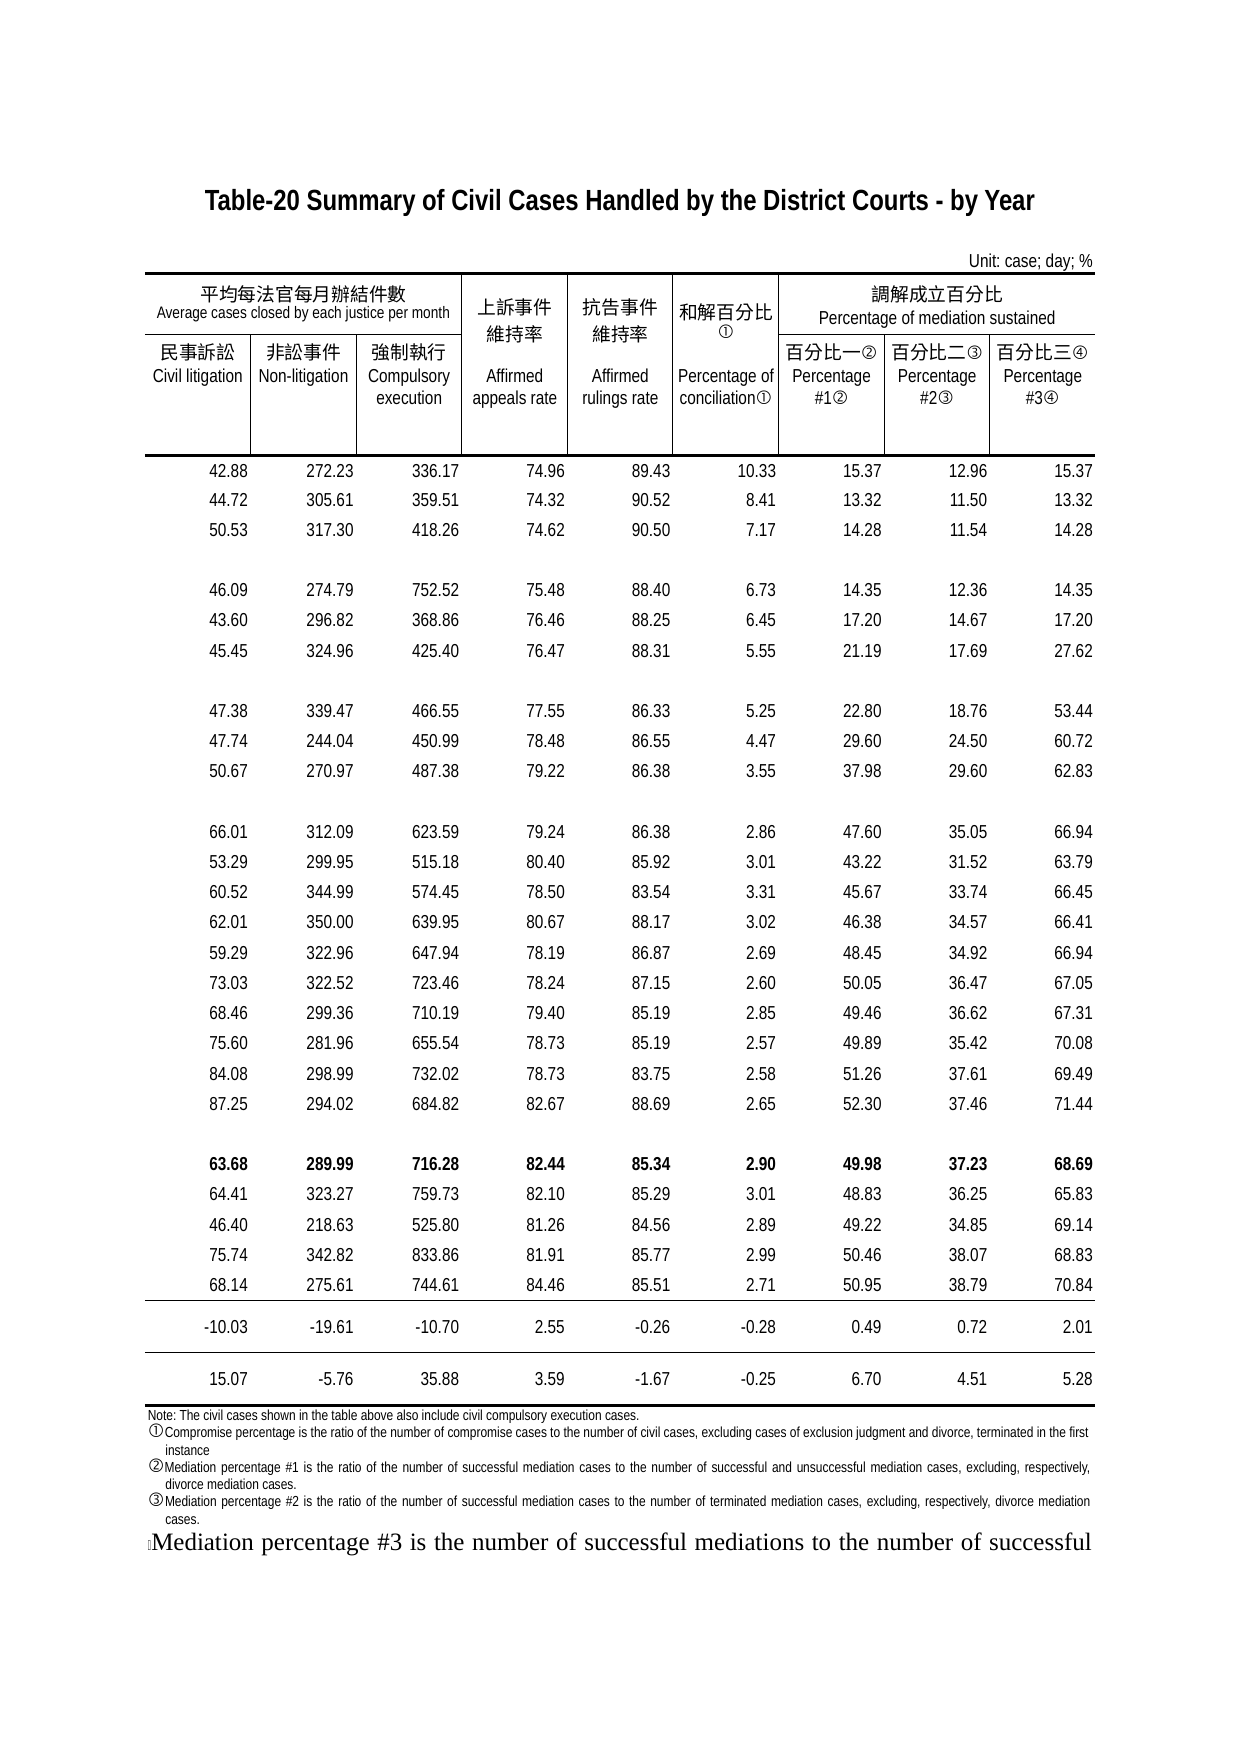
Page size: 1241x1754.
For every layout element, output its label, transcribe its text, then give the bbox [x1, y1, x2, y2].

table_cell 86.33 [567, 696, 673, 726]
table_cell 80.67 [462, 907, 567, 937]
table_cell 88.17 [567, 907, 673, 937]
table_cell 81.26 [462, 1209, 567, 1239]
table_cell 244.04 [250, 726, 356, 756]
table_cell [567, 1119, 673, 1149]
table_header 調解成立百分比 Percentage of mediation sustained [779, 275, 1095, 334]
table_cell 305.61 [250, 484, 356, 514]
table_cell 13.32 [990, 484, 1095, 514]
table_cell Percentage #2 [885, 365, 989, 454]
table_cell [250, 1119, 356, 1149]
table_cell 53.44 [990, 696, 1095, 726]
table_cell 50.53 [145, 514, 250, 544]
table_cell [567, 665, 673, 696]
table_cell 84.46 [462, 1270, 567, 1300]
table_cell 5.28 [990, 1353, 1095, 1404]
table_cell 53.29 [145, 847, 250, 877]
table_cell 74.96 [462, 457, 567, 484]
table_cell 752.52 [356, 575, 462, 605]
table_cell 833.86 [356, 1239, 462, 1269]
table_cell 85.19 [567, 1028, 673, 1058]
table_cell [673, 665, 778, 696]
table_cell 322.96 [250, 937, 356, 967]
table_header 平均每法官每月辦結件數 Average cases closed by each justice per month [145, 275, 461, 334]
table_cell Affirmed appeals rate [462, 365, 567, 454]
table_cell 50.95 [779, 1270, 884, 1300]
table_cell [250, 786, 356, 816]
table_cell 4.51 [884, 1353, 990, 1404]
table_cell 15.37 [779, 457, 884, 484]
table_cell 85.92 [567, 847, 673, 877]
table_cell 218.63 [250, 1209, 356, 1239]
text Table-20 Summary of Civil Cases Handled by the District Courts - by Year [148, 183, 1092, 217]
table_cell 88.69 [567, 1088, 673, 1118]
table_cell -19.61 [250, 1301, 356, 1352]
table_cell 294.02 [250, 1088, 356, 1118]
table_cell 百分比三 [990, 335, 1095, 365]
table_cell 38.07 [884, 1239, 990, 1269]
table_cell 百分比一 [779, 335, 884, 365]
table_cell 43.60 [145, 605, 250, 635]
table_cell 450.99 [356, 726, 462, 756]
table_cell [990, 786, 1095, 816]
table_cell Percentage of conciliation [673, 365, 778, 454]
table_cell [884, 545, 990, 575]
table_cell 85.51 [567, 1270, 673, 1300]
table_cell 65.83 [990, 1179, 1095, 1209]
table_cell -10.03 [145, 1301, 250, 1352]
table_cell 85.77 [567, 1239, 673, 1269]
table_cell 2.89 [673, 1209, 778, 1239]
table_cell 85.19 [567, 998, 673, 1028]
table_cell 84.56 [567, 1209, 673, 1239]
table_cell 0.49 [779, 1301, 884, 1352]
table_cell 2.01 [990, 1301, 1095, 1352]
table_cell [779, 786, 884, 816]
table_cell 88.40 [567, 575, 673, 605]
table_cell 466.55 [356, 696, 462, 726]
table_cell 3.59 [462, 1353, 567, 1404]
table_cell 14.35 [990, 575, 1095, 605]
table_cell 368.86 [356, 605, 462, 635]
text Note: The civil cases shown in the table above also include civil compulsory execution cases. [148, 1407, 1092, 1424]
table_cell 12.36 [884, 575, 990, 605]
table_cell 78.73 [462, 1058, 567, 1088]
table_cell 342.82 [250, 1239, 356, 1269]
table_header 抗告事件 維持率 [568, 275, 672, 365]
table_cell 51.26 [779, 1058, 884, 1088]
table_cell 46.38 [779, 907, 884, 937]
table_cell 49.22 [779, 1209, 884, 1239]
table_cell 34.57 [884, 907, 990, 937]
table_cell 34.85 [884, 1209, 990, 1239]
table_cell 3.55 [673, 756, 778, 786]
table_cell 11.54 [884, 514, 990, 544]
table_cell 36.47 [884, 968, 990, 998]
table_cell 86.55 [567, 726, 673, 756]
table_cell 81.91 [462, 1239, 567, 1269]
table_cell 66.94 [990, 816, 1095, 847]
table_cell 21.19 [779, 635, 884, 665]
table_cell 299.36 [250, 998, 356, 1028]
table_cell 344.99 [250, 877, 356, 907]
table_cell 275.61 [250, 1270, 356, 1300]
table_cell 336.17 [356, 457, 462, 484]
table_cell 47.60 [779, 816, 884, 847]
table_cell 63.68 [145, 1149, 250, 1179]
table_cell 68.69 [990, 1149, 1095, 1179]
table_cell 6.73 [673, 575, 778, 605]
table_cell 79.40 [462, 998, 567, 1028]
table_cell [567, 545, 673, 575]
table_cell 34.92 [884, 937, 990, 967]
table_cell 83.54 [567, 877, 673, 907]
table_cell 78.48 [462, 726, 567, 756]
table_cell 274.79 [250, 575, 356, 605]
table_cell 75.60 [145, 1028, 250, 1058]
table_cell 2.99 [673, 1239, 778, 1269]
table_cell -5.76 [250, 1353, 356, 1404]
table_cell 66.01 [145, 816, 250, 847]
table_cell 281.96 [250, 1028, 356, 1058]
table_cell 4.47 [673, 726, 778, 756]
table_cell 3.01 [673, 1179, 778, 1209]
table_cell 716.28 [356, 1149, 462, 1179]
table_cell 17.20 [779, 605, 884, 635]
text Mediation percentage #1 is the ratio of the number of successful mediation cases to the number of successful and unsuccessful mediation cases, excluding, respectively, divorce mediation cases. [148, 1458, 1092, 1493]
table_cell 49.89 [779, 1028, 884, 1058]
table_cell 10.33 [673, 457, 778, 484]
table_cell 15.37 [990, 457, 1095, 484]
table_cell 684.82 [356, 1088, 462, 1118]
table_cell 60.52 [145, 877, 250, 907]
table_cell 35.42 [884, 1028, 990, 1058]
table_cell 80.40 [462, 847, 567, 877]
table_cell 66.94 [990, 937, 1095, 967]
table_cell [356, 786, 462, 816]
table_cell 298.99 [250, 1058, 356, 1088]
table_cell 2.65 [673, 1088, 778, 1118]
text Mediation percentage #2 is the ratio of the number of successful mediation cases to the number of terminated mediation cases, excluding, respectively, divorce mediation cases. [148, 1493, 1092, 1527]
table_cell 574.45 [356, 877, 462, 907]
table_cell 78.24 [462, 968, 567, 998]
table_cell 655.54 [356, 1028, 462, 1058]
table_cell 723.46 [356, 968, 462, 998]
table_cell 36.25 [884, 1179, 990, 1209]
table_cell 強制執行 [357, 335, 461, 365]
table_cell 48.45 [779, 937, 884, 967]
table_cell -0.26 [567, 1301, 673, 1352]
table_cell 339.47 [250, 696, 356, 726]
table_cell 3.01 [673, 847, 778, 877]
table_cell 14.35 [779, 575, 884, 605]
table_cell 85.29 [567, 1179, 673, 1209]
table_cell 88.31 [567, 635, 673, 665]
table_cell 299.95 [250, 847, 356, 877]
table_cell [990, 545, 1095, 575]
table_cell 6.70 [779, 1353, 884, 1404]
table_cell 62.83 [990, 756, 1095, 786]
table_cell [779, 545, 884, 575]
table_cell 43.22 [779, 847, 884, 877]
table_cell 73.03 [145, 968, 250, 998]
table_cell 50.05 [779, 968, 884, 998]
table_cell 46.40 [145, 1209, 250, 1239]
table_cell 64.41 [145, 1179, 250, 1209]
table_cell 37.61 [884, 1058, 990, 1088]
table_cell [145, 1119, 250, 1149]
table_cell 90.50 [567, 514, 673, 544]
table_cell -0.28 [673, 1301, 778, 1352]
table_cell 50.67 [145, 756, 250, 786]
table_cell 36.62 [884, 998, 990, 1028]
table_cell 90.52 [567, 484, 673, 514]
table_cell 37.98 [779, 756, 884, 786]
table_cell [356, 545, 462, 575]
text Compromise percentage is the ratio of the number of compromise cases to the number of civil cases, excluding cases of exclusion judgment and divorce, terminated in the first instance [148, 1424, 1092, 1458]
table_cell 647.94 [356, 937, 462, 967]
table_cell 525.80 [356, 1209, 462, 1239]
text Unit: case; day; % [148, 250, 1092, 272]
table_cell 71.44 [990, 1088, 1095, 1118]
table_cell 86.38 [567, 756, 673, 786]
table_cell 69.14 [990, 1209, 1095, 1239]
table_cell -10.70 [356, 1301, 462, 1352]
table_cell 78.19 [462, 937, 567, 967]
table_cell 82.44 [462, 1149, 567, 1179]
table_cell 12.96 [884, 457, 990, 484]
table_cell Percentage #1 [779, 365, 884, 454]
table_cell 37.46 [884, 1088, 990, 1118]
table_cell 75.48 [462, 575, 567, 605]
table_cell 百分比二 [885, 335, 989, 365]
table_cell 87.25 [145, 1088, 250, 1118]
table_cell 77.55 [462, 696, 567, 726]
table_cell 24.50 [884, 726, 990, 756]
table_cell [356, 665, 462, 696]
table_cell 84.08 [145, 1058, 250, 1088]
table_cell 52.30 [779, 1088, 884, 1118]
table_cell Civil litigation [145, 365, 250, 454]
table_cell 68.46 [145, 998, 250, 1028]
table_cell [779, 665, 884, 696]
table_cell 623.59 [356, 816, 462, 847]
table_cell 17.20 [990, 605, 1095, 635]
table_cell 89.43 [567, 457, 673, 484]
table_cell 49.98 [779, 1149, 884, 1179]
table_cell 2.55 [462, 1301, 567, 1352]
table_cell 85.34 [567, 1149, 673, 1179]
table_cell 非訟事件 [251, 335, 356, 365]
table_cell 68.14 [145, 1270, 250, 1300]
table_cell [673, 1119, 778, 1149]
table_cell 86.87 [567, 937, 673, 967]
table_cell 324.96 [250, 635, 356, 665]
table_cell 2.60 [673, 968, 778, 998]
table_cell [250, 665, 356, 696]
table_cell 759.73 [356, 1179, 462, 1209]
table_cell 2.85 [673, 998, 778, 1028]
table_cell 62.01 [145, 907, 250, 937]
table_cell 350.00 [250, 907, 356, 937]
table_cell 732.02 [356, 1058, 462, 1088]
table_cell 35.88 [356, 1353, 462, 1404]
table_cell [462, 665, 567, 696]
table_cell 322.52 [250, 968, 356, 998]
table_cell 18.76 [884, 696, 990, 726]
table_cell 74.62 [462, 514, 567, 544]
table_cell Affirmed rulings rate [568, 365, 672, 454]
table_cell 68.83 [990, 1239, 1095, 1269]
table_cell 37.23 [884, 1149, 990, 1179]
table_cell [462, 786, 567, 816]
table_cell [884, 1119, 990, 1149]
table_cell -1.67 [567, 1353, 673, 1404]
table_cell 317.30 [250, 514, 356, 544]
table_cell 63.79 [990, 847, 1095, 877]
table_cell 78.73 [462, 1028, 567, 1058]
table_cell 82.10 [462, 1179, 567, 1209]
table_cell 5.55 [673, 635, 778, 665]
table_cell 79.24 [462, 816, 567, 847]
table_cell 45.67 [779, 877, 884, 907]
table_cell [145, 786, 250, 816]
table_cell 6.45 [673, 605, 778, 635]
table_cell 86.38 [567, 816, 673, 847]
table_cell 5.25 [673, 696, 778, 726]
table_cell [145, 545, 250, 575]
table_cell 14.67 [884, 605, 990, 635]
table_cell 8.41 [673, 484, 778, 514]
table_cell 83.75 [567, 1058, 673, 1088]
table_cell 78.50 [462, 877, 567, 907]
table_cell 7.17 [673, 514, 778, 544]
table_cell [145, 665, 250, 696]
table_cell 744.61 [356, 1270, 462, 1300]
table_cell 487.38 [356, 756, 462, 786]
table_cell [990, 1119, 1095, 1149]
table_cell 17.69 [884, 635, 990, 665]
table_cell 50.46 [779, 1239, 884, 1269]
table_cell [884, 786, 990, 816]
table_cell 46.09 [145, 575, 250, 605]
table_cell 76.47 [462, 635, 567, 665]
table_cell 323.27 [250, 1179, 356, 1209]
table_cell 2.71 [673, 1270, 778, 1300]
table_cell [673, 545, 778, 575]
table_cell 49.46 [779, 998, 884, 1028]
table_cell [462, 545, 567, 575]
table_cell [673, 786, 778, 816]
table_cell 79.22 [462, 756, 567, 786]
table_cell 88.25 [567, 605, 673, 635]
text Mediation percentage #3 is the number of successful mediations to the number of successful [148, 1527, 1092, 1556]
table_header 上訴事件 維持率 [462, 275, 567, 365]
table_cell 67.31 [990, 998, 1095, 1028]
table_cell 87.15 [567, 968, 673, 998]
table_cell 15.07 [145, 1353, 250, 1404]
table_cell 2.90 [673, 1149, 778, 1179]
table_cell Percentage #3 [990, 365, 1095, 454]
table_cell 29.60 [779, 726, 884, 756]
table_cell 13.32 [779, 484, 884, 514]
table_cell 289.99 [250, 1149, 356, 1179]
table_cell 312.09 [250, 816, 356, 847]
table_cell 45.45 [145, 635, 250, 665]
table_cell 35.05 [884, 816, 990, 847]
table_cell 42.88 [145, 457, 250, 484]
table_cell 47.74 [145, 726, 250, 756]
table_cell Compulsory execution [357, 365, 461, 454]
table_cell [567, 786, 673, 816]
table_cell 70.84 [990, 1270, 1095, 1300]
table_cell 3.02 [673, 907, 778, 937]
table_cell 418.26 [356, 514, 462, 544]
table_cell [779, 1119, 884, 1149]
table_cell 60.72 [990, 726, 1095, 756]
table_cell [884, 665, 990, 696]
table_cell 272.23 [250, 457, 356, 484]
table_cell 2.58 [673, 1058, 778, 1088]
table_cell 29.60 [884, 756, 990, 786]
table_cell 76.46 [462, 605, 567, 635]
table_cell 425.40 [356, 635, 462, 665]
table_cell [462, 1119, 567, 1149]
table_cell 70.08 [990, 1028, 1095, 1058]
table_cell 2.86 [673, 816, 778, 847]
table_cell 75.74 [145, 1239, 250, 1269]
table_cell 11.50 [884, 484, 990, 514]
table_cell 359.51 [356, 484, 462, 514]
table_cell 48.83 [779, 1179, 884, 1209]
table_cell [250, 545, 356, 575]
table_cell 82.67 [462, 1088, 567, 1118]
table_cell 民事訴訟 [145, 335, 250, 365]
table_cell Non-litigation [251, 365, 356, 454]
table_cell 270.97 [250, 756, 356, 786]
table_header 和解百分比  [673, 275, 778, 365]
table_cell 66.45 [990, 877, 1095, 907]
table_cell [356, 1119, 462, 1149]
table_cell 67.05 [990, 968, 1095, 998]
table_cell 74.32 [462, 484, 567, 514]
table_cell 639.95 [356, 907, 462, 937]
table_cell 69.49 [990, 1058, 1095, 1088]
table_cell 3.31 [673, 877, 778, 907]
table_cell 59.29 [145, 937, 250, 967]
table_cell 38.79 [884, 1270, 990, 1300]
table_cell 515.18 [356, 847, 462, 877]
table_cell 66.41 [990, 907, 1095, 937]
table_cell -0.25 [673, 1353, 778, 1404]
table_cell 2.69 [673, 937, 778, 967]
table_cell 27.62 [990, 635, 1095, 665]
table_cell 14.28 [990, 514, 1095, 544]
table_cell 710.19 [356, 998, 462, 1028]
table_cell 44.72 [145, 484, 250, 514]
table_cell 31.52 [884, 847, 990, 877]
table_cell 47.38 [145, 696, 250, 726]
table_cell 296.82 [250, 605, 356, 635]
table_cell 2.57 [673, 1028, 778, 1058]
table_cell [990, 665, 1095, 696]
table_cell 0.72 [884, 1301, 990, 1352]
table_cell 33.74 [884, 877, 990, 907]
table_cell 14.28 [779, 514, 884, 544]
table_cell 22.80 [779, 696, 884, 726]
